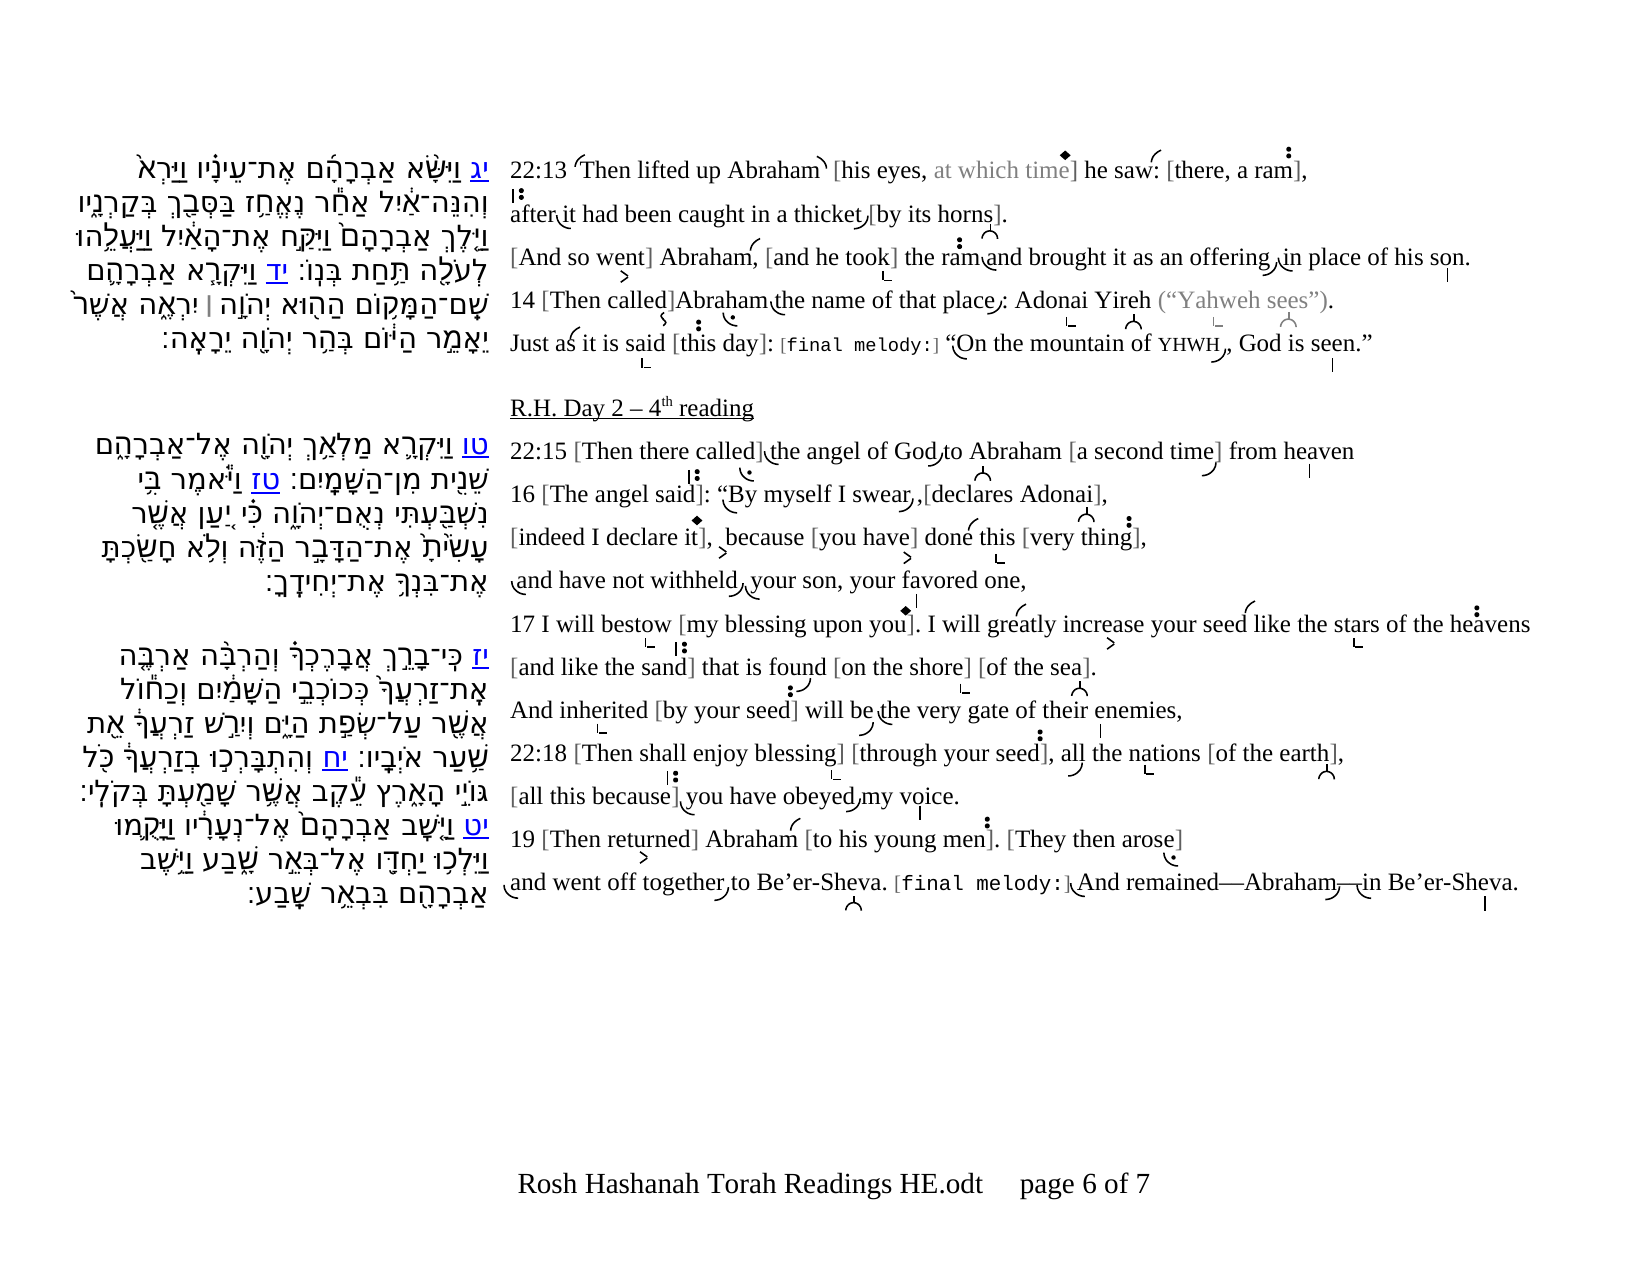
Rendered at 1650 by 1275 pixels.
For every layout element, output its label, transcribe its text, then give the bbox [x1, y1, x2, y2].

text יג וַיִּשָּׂ֨א אַבְרָהָ֜ם אֶת־עֵינָ֗יו וַיַּרְא֙ וְהִנֵּה־אַ֔יִל אַחַ֕ר נֶאֱחַ֥ז בַּסְּבַ֖ךְ בְּקַרְנָ֑יו וַיֵּ֤לֶךְ אַבְרָהָם֙ וַיִּקַּ֣ח אֶת־הָאַ֔יִל וַיַּעֲלֵ֥הוּ לְעֹלָ֖ה תַּ֥חַת בְּנֽוֹ׃ יד וַיִּקְרָ֧א אַבְרָהָ֛ם שֵֽׁם־הַמָּק֥וֹם הַה֖וּא יְהֹוָ֣ה ׀ יִרְאֶ֑ה אֲשֶׁר֙ יֵאָמֵ֣ר הַיּ֔וֹם בְּהַ֥ר יְהֹוָ֖ה יֵרָאֶֽה׃ טו וַיִּקְרָ֛א מַלְאַ֥ךְ יְהֹוָ֖ה אֶל־אַבְרָהָ֑ם שֵׁנִ֖ית מִן־הַשָּׁמָֽיִם׃ טז וַיֹּ֕אמֶר בִּ֥י נִשְׁבַּ֖עְתִּי נְאֻם־יְהֹוָ֑ה כִּ֗י יַ֚עַן אֲשֶׁ֤ר עָשִׂ֙יתָ֙ אֶת־הַדָּבָ֣ר הַזֶּ֔ה וְלֹ֥א חָשַׂ֖כְתָּ אֶת־בִּנְךָ֥ אֶת־יְחִידֶֽךָ׃ יז כִּֽי־בָרֵ֣ךְ אֲבָרֶכְךָ֗ וְהַרְבָּ֨ה אַרְבֶּ֤ה אֶֽת־זַרְעֲךָ֙ כְּכוֹכְבֵ֣י הַשָּׁמַ֔יִם וְכַח֕וֹל אֲשֶׁ֖ר עַל־שְׂפַ֣ת הַיָּ֑ם וְיִרַ֣שׁ זַרְעֲךָ֔ אֵ֖ת שַׁ֥עַר אֹיְבָֽיו׃ יח וְהִתְבָּרְכ֣וּ בְזַרְעֲךָ֔ כֹּ֖ל גּוֹיֵ֣י הָאָ֑רֶץ עֵ֕קֶב אֲשֶׁ֥ר שָׁמַ֖עְתָּ בְּקֹלִֽי׃ יט וַיָּ֤שׇׁב אַבְרָהָם֙ אֶל־נְעָרָ֔יו וַיָּקֻ֛מוּ וַיֵּלְכ֥וּ יַחְדָּ֖ו אֶל־בְּאֵ֣ר שָׁ֑בַע וַיֵּ֥שֶׁב אַבְרָהָ֖ם בִּבְאֵ֥ר שָֽׁבַע׃ [68, 151, 488, 910]
text 22:18 [Then shall enjoy blessing] [through your seed], all the nations [of the earth], [all this because] you have obeyed my voice. 19 [Then returned] Abraham [to his young men]. [They then arose] and went off together to Be’er-Sheva. [final melody:] And remained––Abraham––in Be’er-Sheva. [510, 738, 1590, 897]
text [indeed I declare it], because [you have] done this [very thing], and have not withheld your son, your favored one, 17 I will bestow [my blessing upon you]. I will greatly increase your seed like the stars of the heavens [and like the sand] that is found [on the shore] [of the sea]. And inherited [by your seed] will be the very gate of their enemies, [510, 522, 1590, 724]
text 22:13 Then lifted up Abraham [his eyes, at which time] he saw: [there, a ram], after it had been caught in a thicket [by its horns]. [And so went] Abraham, [and he took] the ram and brought it as an offering in place of his son. 14 [Then called]Abraham the name of that place : Adonai Yireh (“Yahweh sees”). Just as it is said [this day]: [final melody:] “On the mountain of yhwh , God is seen.” R.H. Day 2 – 4th reading 22:15 [Then there called] the angel of God to Abraham [a second time] from heaven 16 [The angel said]: “By myself I swear ,[declares Adonai], [510, 112, 1590, 508]
